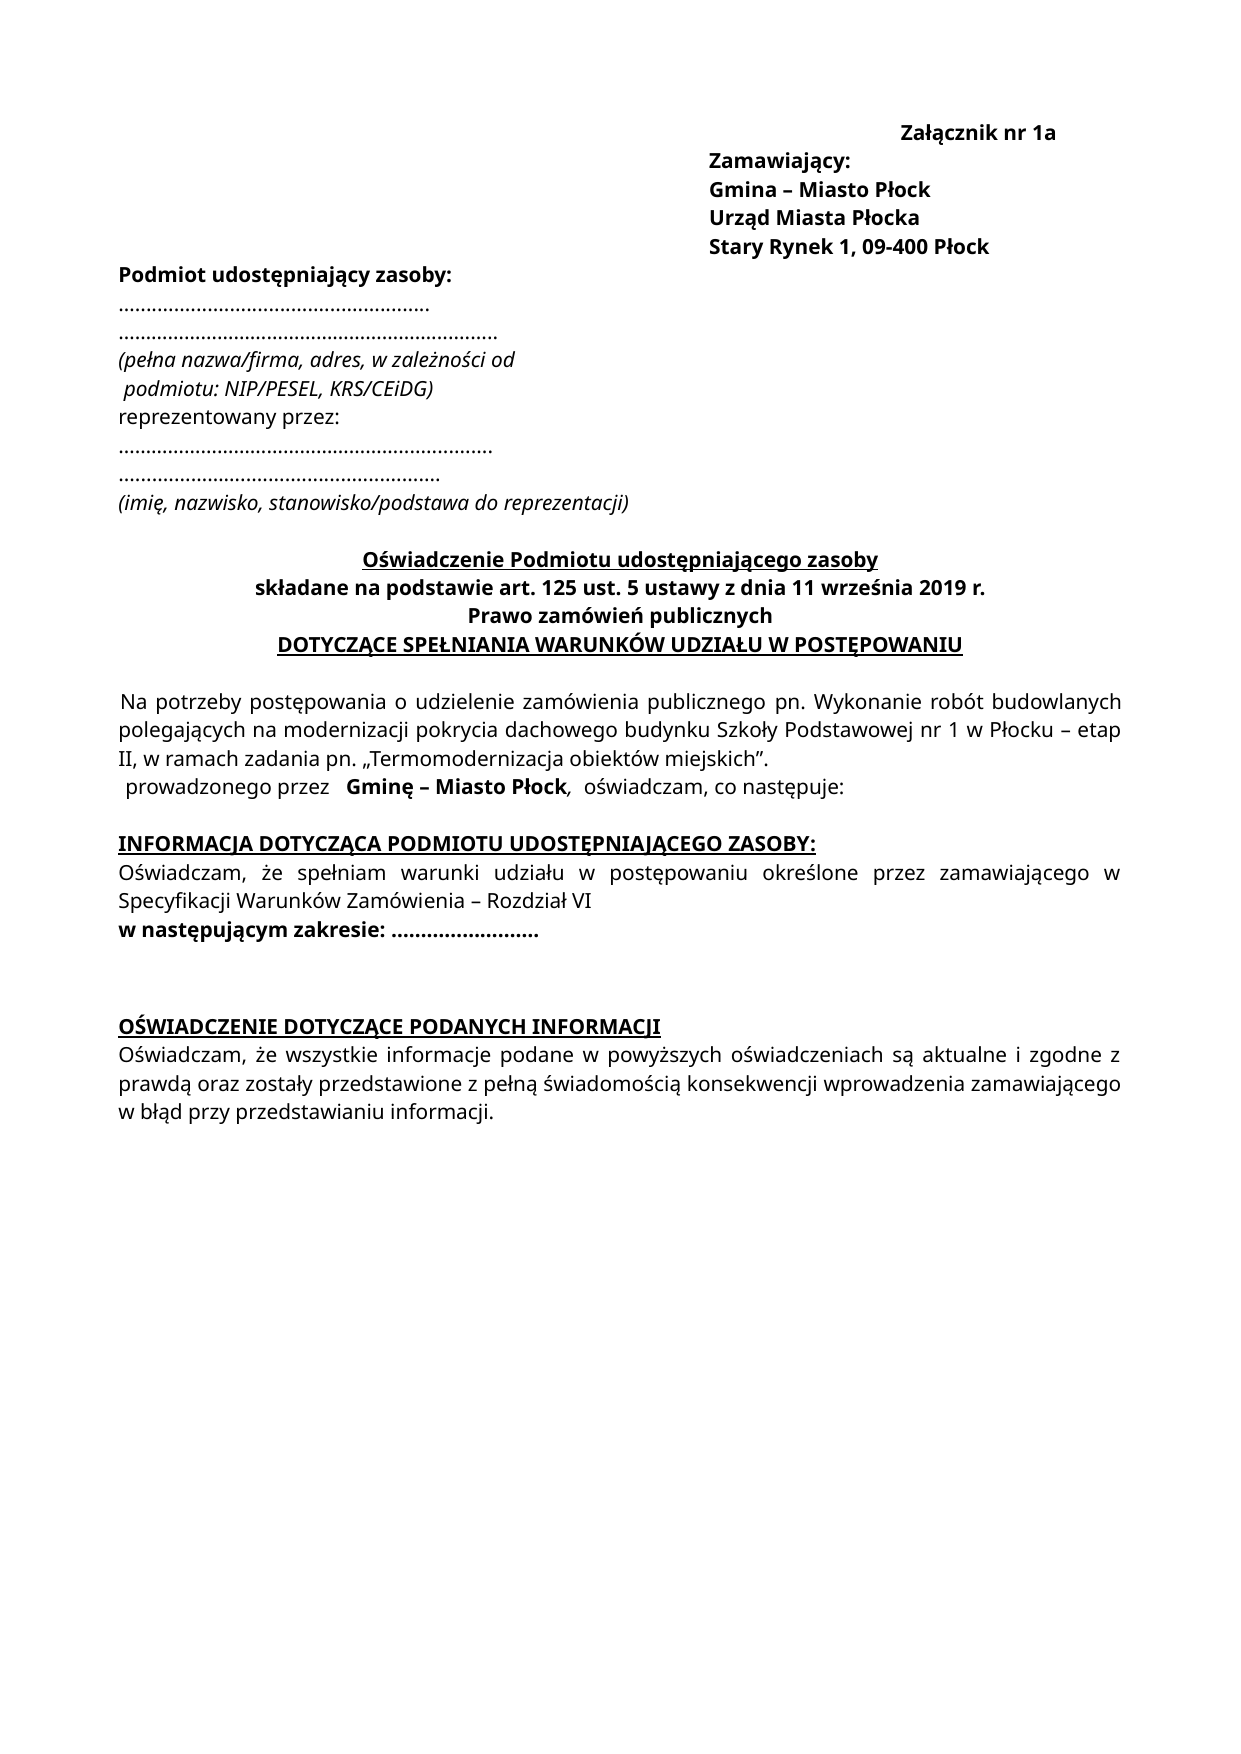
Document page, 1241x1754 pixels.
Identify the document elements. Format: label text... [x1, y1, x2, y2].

text INFORMACJA DOTYCZĄCA PODMIOTU UDOSTĘPNIAJĄCEGO ZASOBY: [118, 829, 1122, 858]
text w następującym zakresie: ……………………. [118, 915, 1122, 943]
text podmiotu: NIP/PESEL, KRS/CEiDG) [118, 374, 1122, 402]
text Stary Rynek 1, 09-400 Płock [118, 232, 1122, 260]
text (pełna nazwa/firma, adres, w zależności od [118, 346, 1122, 374]
text Oświadczenie Podmiotu udostępniającego zasoby [118, 545, 1122, 573]
text Urząd Miasta Płocka [118, 203, 1122, 232]
text Załącznik nr 1a [118, 118, 1122, 147]
text prowadzonego przez Gminę – Miasto Płock, oświadczam, co następuje: [118, 772, 1122, 801]
text .............……….................................... [118, 459, 1122, 488]
text reprezentowany przez: [118, 402, 1122, 431]
text Prawo zamówień publicznych [118, 602, 1122, 630]
text Zamawiający: [118, 147, 1122, 175]
text Gmina – Miasto Płock [118, 175, 1122, 203]
text DOTYCZĄCE SPEŁNIANIA WARUNKÓW UDZIAŁU W POSTĘPOWANIU [118, 630, 1122, 658]
text składane na podstawie art. 125 ust. 5 ustawy z dnia 11 września 2019 r. [118, 573, 1122, 602]
text (imię, nazwisko, stanowisko/podstawa do reprezentacji) [118, 488, 1122, 516]
text …..................................................... [118, 289, 1122, 317]
text OŚWIADCZENIE DOTYCZĄCE PODANYCH INFORMACJI [118, 1012, 1122, 1041]
text Oświadczam, że wszystkie informacje podane w powyższych oświadczeniach są aktualne i zgodne z prawdą oraz zostały przedstawione z pełną świadomością konsekwencji wprowadzenia zamawiającego w błąd przy przedstawianiu informacji. [118, 1041, 1122, 1126]
text ……………………………………………................. [118, 431, 1122, 459]
text Na potrzeby postępowania o udzielenie zamówienia publicznego pn. Wykonanie robót budowlanych polegających na modernizacji pokrycia dachowego budynku Szkoły Podstawowej nr 1 w Płocku – etap II, w ramach zadania pn. „Termomodernizacja obiektów miejskich”. [118, 687, 1122, 772]
text Podmiot udostępniający zasoby: [118, 260, 1122, 289]
text …………………………………………………............ [118, 317, 1122, 346]
text Oświadczam, że spełniam warunki udziału w postępowaniu określone przez zamawiającego w Specyfikacji Warunków Zamówienia – Rozdział VI [118, 858, 1122, 915]
